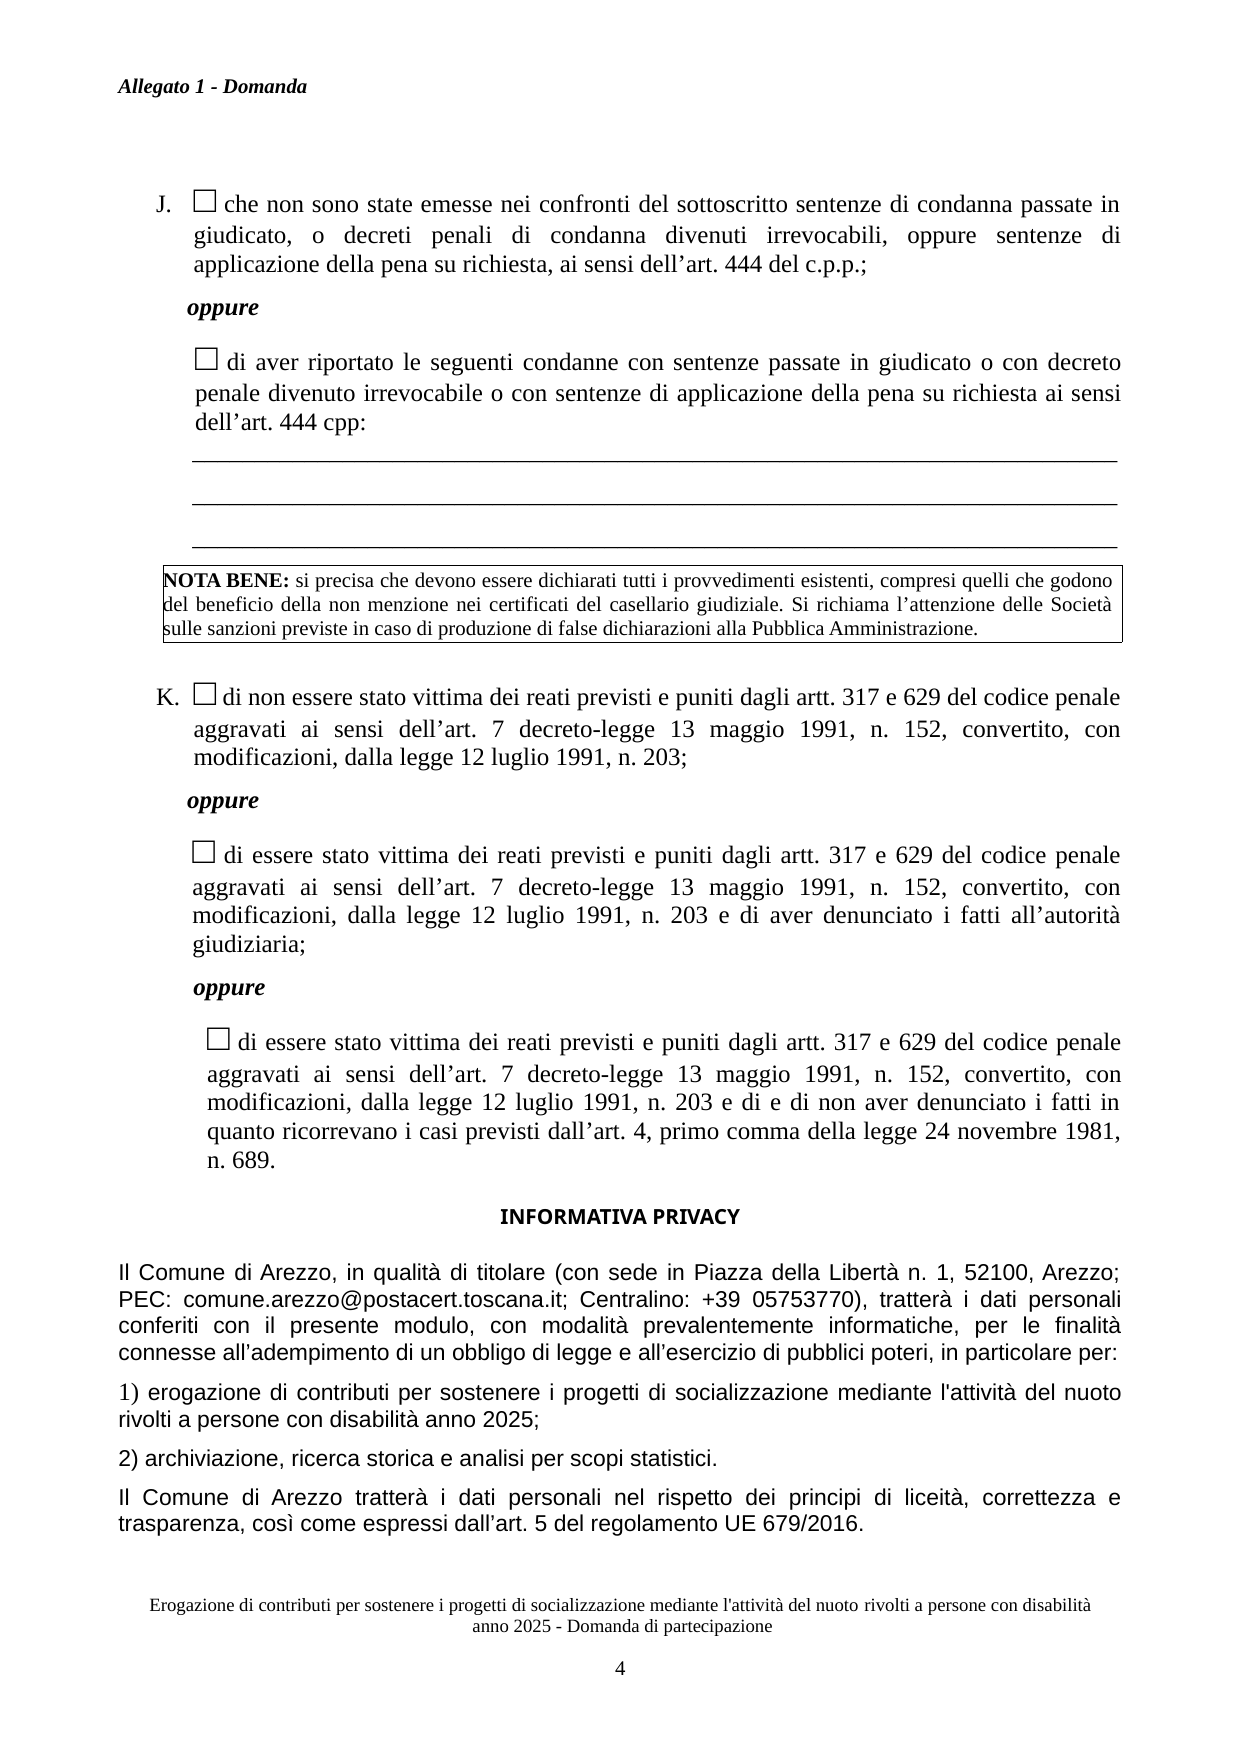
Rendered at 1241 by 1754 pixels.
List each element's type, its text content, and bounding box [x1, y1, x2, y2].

text □ di essere stato vittima dei reati previsti e puniti dagli artt. 317 e 629 del codice penale aggravati ai sensi dell’art. 7 decreto-legge 13 maggio 1991, n. 152, convertito, con modificazioni, dalla legge 12 luglio 1991, n. 203 e di e di non aver denunciato i fatti in quanto ricorrevano i casi previsti dall’art. 4, primo comma della legge 24 novembre 1981, n. 689. [207, 1016, 1122, 1174]
text ______________________________________________________________________________________________________________________________________________________________________________________________________________________________ [192, 436, 1122, 551]
list □ che non sono state emesse nei confronti del sottoscritto sentenze di condanna passate in giudicato, o decreti penali di condanna divenuti irrevocabili, oppure sentenze di applicazione della pena su richiesta, ai sensi dell’art. 444 del c.p.p.; [156, 177, 1122, 278]
text Il Comune di Arezzo tratterà i dati personali nel rispetto dei principi di liceità, correttezza e trasparenza, così come espressi dall’art. 5 del regolamento UE 679/2016. [118, 1484, 1122, 1536]
text □ di essere stato vittima dei reati previsti e puniti dagli artt. 317 e 629 del codice penale aggravati ai sensi dell’art. 7 decreto-legge 13 maggio 1991, n. 152, convertito, con modificazioni, dalla legge 12 luglio 1991, n. 203 e di aver denunciato i fatti all’autorità giudiziaria; [192, 829, 1122, 958]
text NOTA BENE: si precisa che devono essere dichiarati tutti i provvedimenti esistenti, compresi quelli che godono del beneficio della non menzione nei certificati del casellario giudiziale. Si richiama l’attenzione delle Società sulle sanzioni previste in caso di produzione di false dichiarazioni alla Pubblica Amministrazione. [164, 566, 1122, 642]
text □ di aver riportato le seguenti condanne con sentenze passate in giudicato o con decreto penale divenuto irrevocabile o con sentenze di applicazione della pena su richiesta ai sensi dell’art. 444 cpp: [195, 335, 1122, 436]
text oppure [118, 786, 1122, 814]
text INFORMATIVA PRIVACY [118, 1202, 1122, 1231]
text oppure [118, 972, 1122, 1001]
list □ di non essere stato vittima dei reati previsti e puniti dagli artt. 317 e 629 del codice penale aggravati ai sensi dell’art. 7 decreto-legge 13 maggio 1991, n. 152, convertito, con modificazioni, dalla legge 12 luglio 1991, n. 203; [156, 671, 1122, 771]
text Il Comune di Arezzo, in qualità di titolare (con sede in Piazza della Libertà n. 1, 52100, Arezzo; PEC: comune.arezzo@postacert.toscana.it; Centralino: +39 05753770), tratterà i dati personali conferiti con il presente modulo, con modalità prevalentemente informatiche, per le finalità connesse all’adempimento di un obbligo di legge e all’esercizio di pubblici poteri, in particolare per: [118, 1259, 1122, 1365]
text oppure [118, 292, 1122, 321]
text 2) archiviazione, ricerca storica e analisi per scopi statistici. [118, 1445, 1122, 1471]
text 1) erogazione di contributi per sostenere i progetti di socializzazione mediante l'attività del nuoto rivolti a persone con disabilità anno 2025; [118, 1377, 1122, 1432]
